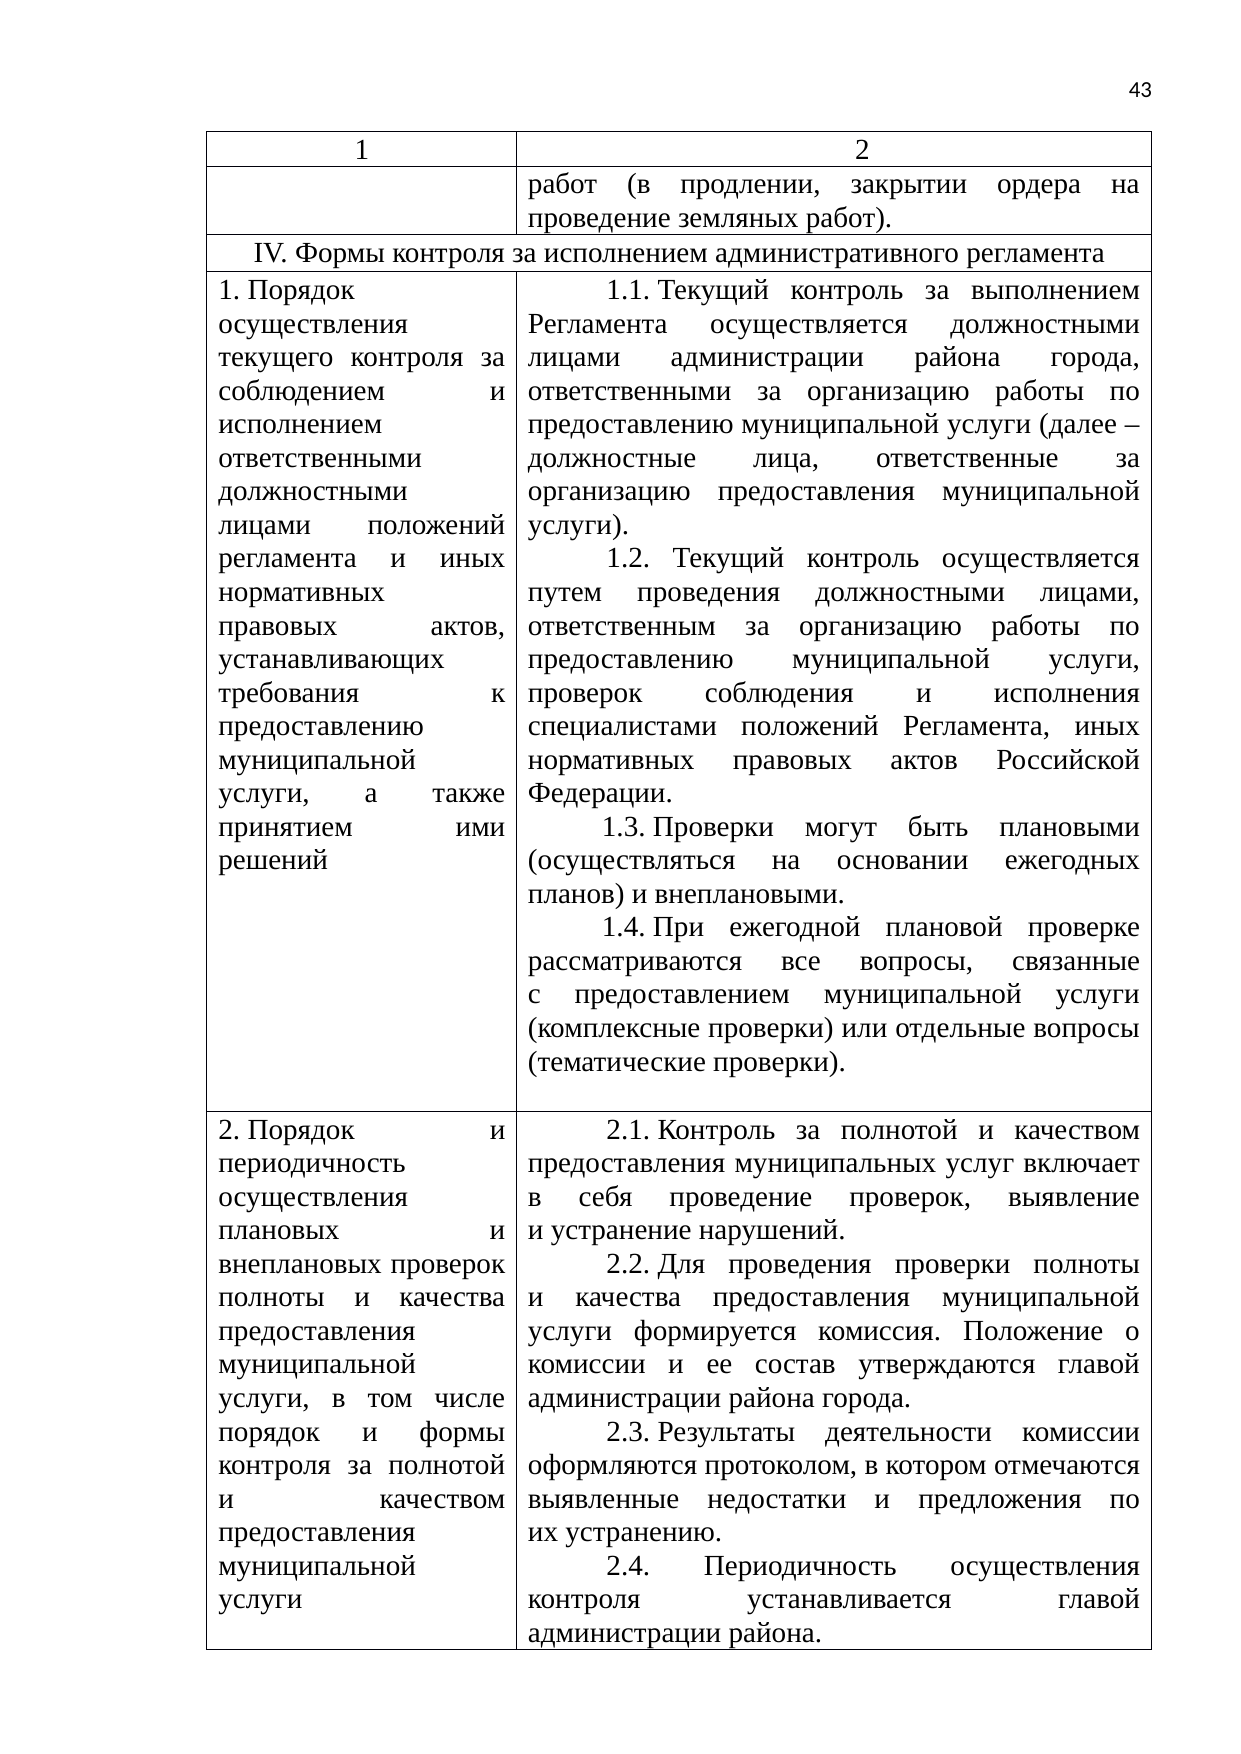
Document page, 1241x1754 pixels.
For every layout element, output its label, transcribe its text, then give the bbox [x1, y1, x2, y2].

table_cell работ (в продлении, закрытии ордера на проведение земляных работ). [517, 167, 1151, 234]
table_header 2 [517, 132, 1151, 166]
table_header 1 [207, 132, 516, 166]
table_cell [207, 167, 516, 234]
table_cell 2. Порядок и периодичность осуществления плановых и внеплановых проверок полноты и качества предоставления муниципальной услуги, в том числе порядок и формы контроля за полнотой и качеством предоставления муниципальной услуги [207, 1112, 516, 1648]
table_cell 1.1. Текущий контроль за выполнением Регламента осуществляется должностными лицами администрации района города, ответственными за организацию работы по предоставлению муниципальной услуги (далее – должностные лица, ответственные за организацию предоставления муниципальной услуги). 1.2. Текущий контроль осуществляется путем проведения должностными лицами, ответственным за организацию работы по предоставлению муниципальной услуги, проверок соблюдения и исполнения специалистами положений Регламента, иных нормативных правовых актов Российской Федерации. 1.3. Проверки могут быть плановыми (осуществляться на основании ежегодных планов) и внеплановыми. 1.4. При ежегодной плановой проверке рассматриваются все вопросы, связанные с предоставлением муниципальной услуги (комплексные проверки) или отдельные вопросы (тематические проверки). [517, 272, 1151, 1111]
table_cell 2.1. Контроль за полнотой и качеством предоставления муниципальных услуг включает в себя проведение проверок, выявление и устранение нарушений. 2.2. Для проведения проверки полноты и качества предоставления муниципальной услуги формируется комиссия. Положение о комиссии и ее состав утверждаются главой администрации района города. 2.3. Результаты деятельности комиссии оформляются протоколом, в котором отмечаются выявленные недостатки и предложения по их устранению. 2.4. Периодичность осуществления контроля устанавливается главой администрации района. [517, 1112, 1151, 1648]
table_cell 1. Порядок осуществления текущего контроля за соблюдением и исполнением ответственными должностными лицами положений регламента и иных нормативных правовых актов, устанавливающих требования к предоставлению муниципальной услуги, а также принятием ими решений [207, 272, 516, 1111]
table_cell IV. Формы контроля за исполнением административного регламента [207, 235, 1151, 271]
